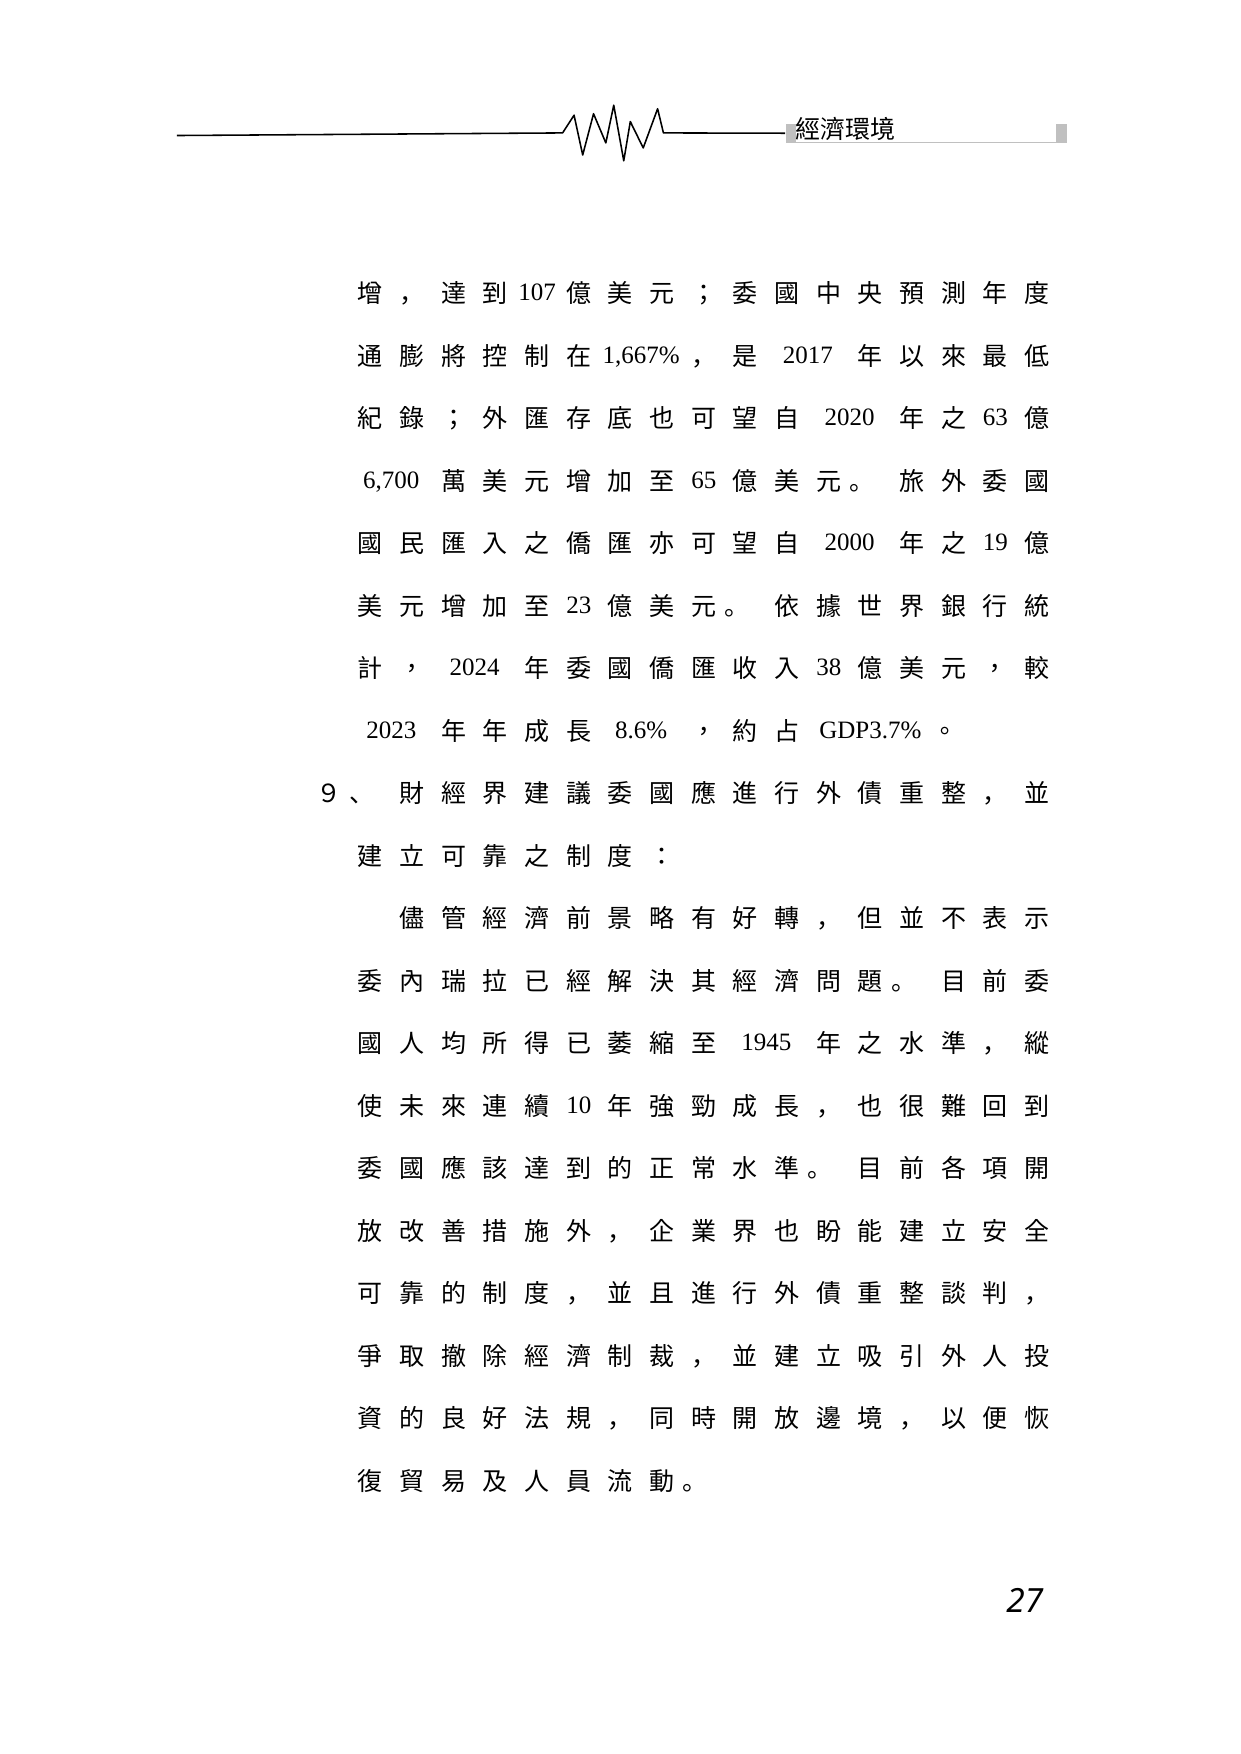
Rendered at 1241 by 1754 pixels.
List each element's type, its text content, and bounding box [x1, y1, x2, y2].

text 增，達到107億美元；委國中央預測年度通膨將控制在1,667%，是2017年以來最低紀錄；外匯存底也可望自2020年之63億6,700萬美元增加至65億美元。旅外委國國民匯入之僑匯亦可望自2000年之19億美元增加至23億美元。依據世界銀行統計，2024年委國僑匯收入38億美元，較2023年年成長8.6%，約占GDP3.7%。 [330, 250, 1058, 750]
text ９、財經界建議委國應進行外債重整，並建立可靠之制度： [281, 750, 1058, 875]
text 儘管經濟前景略有好轉，但並不表示委內瑞拉已經解決其經濟問題。目前委國人均所得已萎縮至1945年之水準，縱使未來連續10年強勁成長，也很難回到委國應該達到的正常水準。目前各項開放改善措施外，企業界也盼能建立安全可靠的制度，並且進行外債重整談判，爭取撤除經濟制裁，並建立吸引外人投資的良好法規，同時開放邊境，以便恢復貿易及人員流動。 [330, 875, 1058, 1500]
